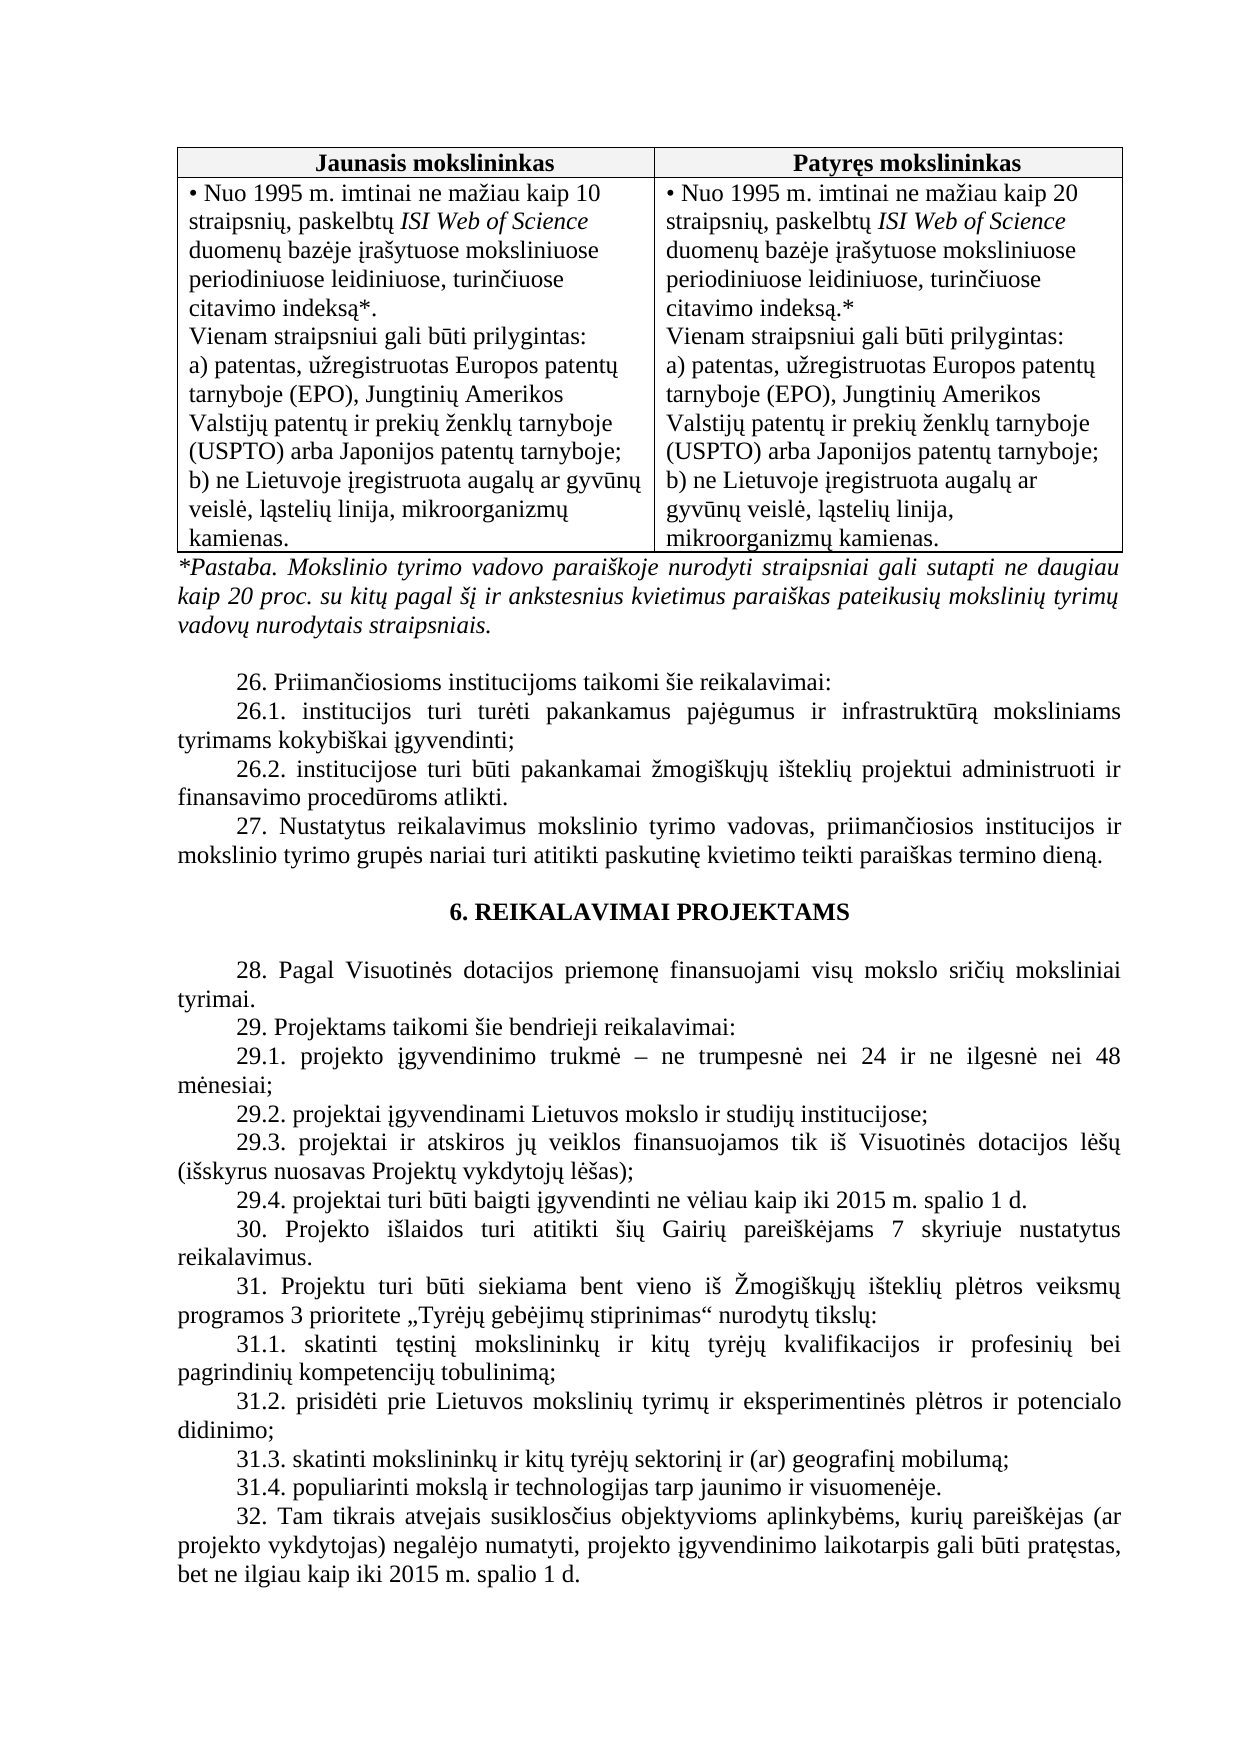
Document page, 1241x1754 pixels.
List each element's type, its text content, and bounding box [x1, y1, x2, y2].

table_header Patyręs mokslininkas [655, 148, 1122, 177]
text 31. Projektu turi būti siekiama bent vieno iš Žmogiškųjų išteklių plėtros veiksmų programos 3 prioritete „Tyrėjų gebėjimų stiprinimas“ nurodytų tikslų: [177, 1271, 1122, 1329]
text 32. Tam tikrais atvejais susiklosčius objektyvioms aplinkybėms, kurių pareiškėjas (ar projekto vykdytojas) negalėjo numatyti, projekto įgyvendinimo laikotarpis gali būti pratęstas, bet ne ilgiau kaip iki 2015 m. spalio 1 d. [177, 1501, 1122, 1587]
text 30. Projekto išlaidos turi atitikti šių Gairių pareiškėjams 7 skyriuje nustatytus reikalavimus. [177, 1214, 1122, 1271]
text 31.1. skatinti tęstinį mokslininkų ir kitų tyrėjų kvalifikacijos ir profesinių bei pagrindinių kompetencijų tobulinimą; [177, 1329, 1122, 1386]
text 27. Nustatytus reikalavimus mokslinio tyrimo vadovas, priimančiosios institucijos ir mokslinio tyrimo grupės nariai turi atitikti paskutinę kvietimo teikti paraiškas termino dieną. [177, 811, 1122, 869]
text 31.3. skatinti mokslininkų ir kitų tyrėjų sektorinį ir (ar) geografinį mobilumą; [177, 1444, 1122, 1472]
table_cell • Nuo 1995 m. imtinai ne mažiau kaip 10 straipsnių, paskelbtų ISI Web of Science duomenų bazėje įrašytuose moksliniuose periodiniuose leidiniuose, turinčiuose citavimo indeksą*. Vienam straipsniui gali būti prilygintas: a) patentas, užregistruotas Europos patentų tarnyboje (EPO), Jungtinių Amerikos Valstijų patentų ir prekių ženklų tarnyboje (USPTO) arba Japonijos patentų tarnyboje; b) ne Lietuvoje įregistruota augalų ar gyvūnų veislė, ląstelių linija, mikroorganizmų kamienas. [178, 178, 654, 551]
text 29.3. projektai ir atskiros jų veiklos finansuojamos tik iš Visuotinės dotacijos lėšų (išskyrus nuosavas Projektų vykdytojų lėšas); [177, 1127, 1122, 1185]
text 29.4. projektai turi būti baigti įgyvendinti ne vėliau kaip iki 2015 m. spalio 1 d. [177, 1185, 1122, 1214]
text 26.2. institucijose turi būti pakankamai žmogiškųjų išteklių projektui administruoti ir finansavimo procedūroms atlikti. [177, 754, 1122, 811]
text 31.4. populiarinti mokslą ir technologijas tarp jaunimo ir visuomenėje. [177, 1472, 1122, 1501]
text 29. Projektams taikomi šie bendrieji reikalavimai: [177, 1012, 1122, 1041]
text 26. Priimančiosioms institucijoms taikomi šie reikalavimai: [177, 667, 1122, 696]
text 31.2. prisidėti prie Lietuvos mokslinių tyrimų ir eksperimentinės plėtros ir potencialo didinimo; [177, 1386, 1122, 1444]
text 29.2. projektai įgyvendinami Lietuvos mokslo ir studijų institucijose; [177, 1099, 1122, 1127]
table_cell • Nuo 1995 m. imtinai ne mažiau kaip 20 straipsnių, paskelbtų ISI Web of Science duomenų bazėje įrašytuose moksliniuose periodiniuose leidiniuose, turinčiuose citavimo indeksą.* Vienam straipsniui gali būti prilygintas: a) patentas, užregistruotas Europos patentų tarnyboje (EPO), Jungtinių Amerikos Valstijų patentų ir prekių ženklų tarnyboje (USPTO) arba Japonijos patentų tarnyboje; b) ne Lietuvoje įregistruota augalų ar gyvūnų veislė, ląstelių linija, mikroorganizmų kamienas. [655, 178, 1122, 551]
table_header Jaunasis mokslininkas [178, 148, 654, 177]
text 28. Pagal Visuotinės dotacijos priemonę finansuojami visų mokslo sričių moksliniai tyrimai. [177, 955, 1122, 1012]
text 29.1. projekto įgyvendinimo trukmė – ne trumpesnė nei 24 ir ne ilgesnė nei 48 mėnesiai; [177, 1041, 1122, 1099]
text 6. REIKALAVIMAI PROJEKTAMS [177, 897, 1122, 926]
text 26.1. institucijos turi turėti pakankamus pajėgumus ir infrastruktūrą moksliniams tyrimams kokybiškai įgyvendinti; [177, 696, 1122, 754]
text *Pastaba. Mokslinio tyrimo vadovo paraiškoje nurodyti straipsniai gali sutapti ne daugiau kaip 20 proc. su kitų pagal šį ir ankstesnius kvietimus paraiškas pateikusių mokslinių tyrimų vadovų nurodytais straipsniais. [177, 553, 1122, 639]
